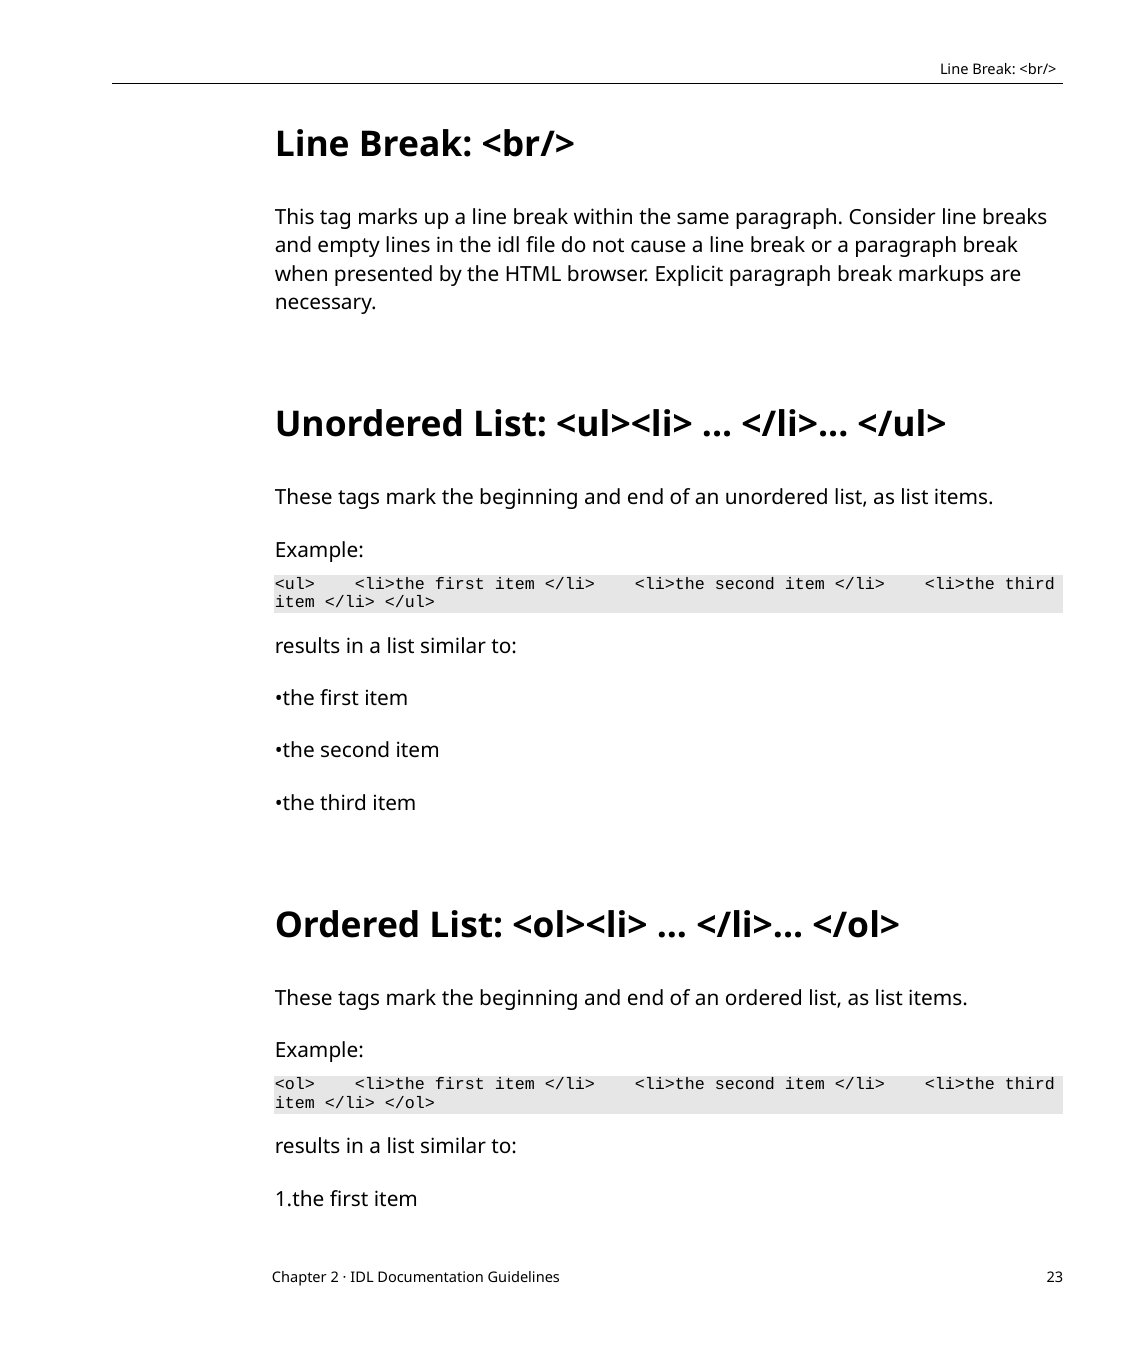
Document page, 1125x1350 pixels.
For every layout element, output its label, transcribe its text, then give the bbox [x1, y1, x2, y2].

subtitle Ordered List: <ol><li> ... </li>... </ol> [274, 899, 1063, 947]
text <ul> <li>the first item </li> <li>the second item </li> <li>the third item </li> </ul> [274, 575, 1063, 613]
list the first item [274, 683, 1063, 712]
list the second item [274, 736, 1063, 764]
text This tag marks up a line break within the same paragraph. Consider line breaks and empty lines in the idl file do not cause a line break or a paragraph break when presented by the HTML browser. Explicit paragraph break markups are necessary. [274, 202, 1063, 316]
text results in a list similar to: [274, 1132, 1063, 1160]
text These tags mark the beginning and end of an unordered list, as list items. [274, 482, 1063, 511]
text These tags mark the beginning and end of an ordered list, as list items. [274, 983, 1063, 1012]
text Example: [274, 1036, 1063, 1064]
text Example: [274, 535, 1063, 563]
subtitle Unordered List: <ul><li> ... </li>... </ul> [274, 398, 1063, 447]
text results in a list similar to: [274, 631, 1063, 659]
subtitle Line Break: <br/> [274, 118, 1063, 166]
text 1.the first item [274, 1184, 1063, 1212]
text <ol> <li>the first item </li> <li>the second item </li> <li>the third item </li> </ol> [274, 1076, 1063, 1114]
list the third item [274, 788, 1063, 816]
